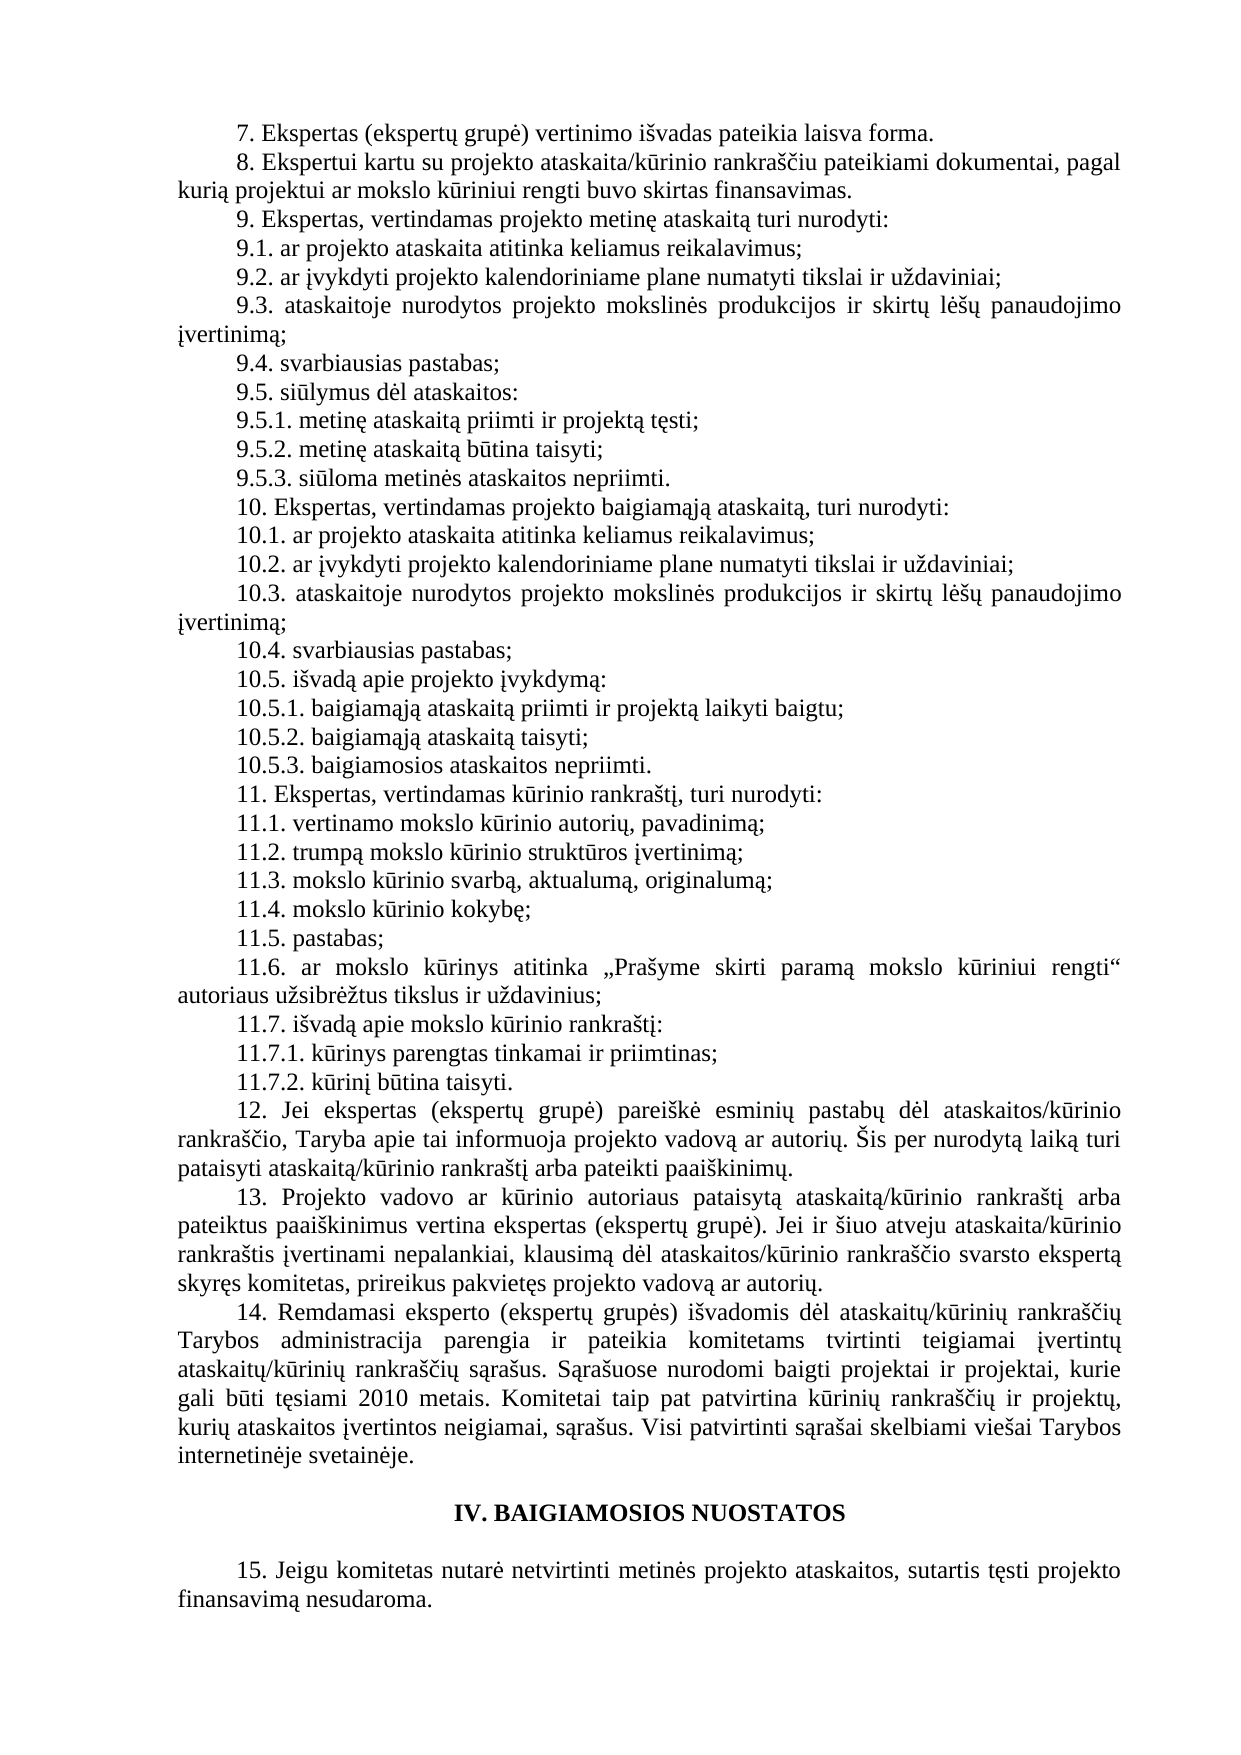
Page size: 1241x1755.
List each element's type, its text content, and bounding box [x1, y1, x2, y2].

text 10.5.2. baigiamąją ataskaitą taisyti; [177, 722, 1122, 751]
text 11.6. ar mokslo kūrinys atitinka „Prašyme skirti paramą mokslo kūriniui rengti“ autoriaus užsibrėžtus tikslus ir uždavinius; [177, 952, 1122, 1009]
text 9.3. ataskaitoje nurodytos projekto mokslinės produkcijos ir skirtų lėšų panaudojimo įvertinimą; [177, 291, 1122, 348]
text 14. Remdamasi eksperto (ekspertų grupės) išvadomis dėl ataskaitų/kūrinių rankraščių Tarybos administracija parengia ir pateikia komitetams tvirtinti teigiamai įvertintų ataskaitų/kūrinių rankraščių sąrašus. Sąrašuose nurodomi baigti projektai ir projektai, kurie gali būti tęsiami 2010 metais. Komitetai taip pat patvirtina kūrinių rankraščių ir projektų, kurių ataskaitos įvertintos neigiamai, sąrašus. Visi patvirtinti sąrašai skelbiami viešai Tarybos internetinėje svetainėje. [177, 1297, 1122, 1469]
text 13. Projekto vadovo ar kūrinio autoriaus pataisytą ataskaitą/kūrinio rankraštį arba pateiktus paaiškinimus vertina ekspertas (ekspertų grupė). Jei ir šiuo atveju ataskaita/kūrinio rankraštis įvertinami nepalankiai, klausimą dėl ataskaitos/kūrinio rankraščio svarsto ekspertą skyręs komitetas, prireikus pakvietęs projekto vadovą ar autorių. [177, 1182, 1122, 1297]
text 9.4. svarbiausias pastabas; [177, 348, 1122, 377]
text 9.5.1. metinę ataskaitą priimti ir projektą tęsti; [177, 406, 1122, 434]
text 9.5.3. siūloma metinės ataskaitos nepriimti. [177, 463, 1122, 492]
text 12. Jei ekspertas (ekspertų grupė) pareiškė esminių pastabų dėl ataskaitos/kūrinio rankraščio, Taryba apie tai informuoja projekto vadovą ar autorių. Šis per nurodytą laiką turi pataisyti ataskaitą/kūrinio rankraštį arba pateikti paaiškinimų. [177, 1096, 1122, 1182]
text 9. Ekspertas, vertindamas projekto metinę ataskaitą turi nurodyti: [177, 204, 1122, 233]
text 10. Ekspertas, vertindamas projekto baigiamąją ataskaitą, turi nurodyti: [177, 492, 1122, 521]
text 11.5. pastabas; [177, 923, 1122, 952]
text 10.5.1. baigiamąją ataskaitą priimti ir projektą laikyti baigtu; [177, 693, 1122, 722]
text 10.5. išvadą apie projekto įvykdymą: [177, 664, 1122, 693]
text 10.3. ataskaitoje nurodytos projekto mokslinės produkcijos ir skirtų lėšų panaudojimo įvertinimą; [177, 578, 1122, 636]
text 7. Ekspertas (ekspertų grupė) vertinimo išvadas pateikia laisva forma. [177, 118, 1122, 147]
text IV. BAIGIAMOSIOS NUOSTATOS [177, 1498, 1122, 1527]
text 11. Ekspertas, vertindamas kūrinio rankraštį, turi nurodyti: [177, 779, 1122, 808]
text 11.7.2. kūrinį būtina taisyti. [177, 1067, 1122, 1096]
text 11.3. mokslo kūrinio svarbą, aktualumą, originalumą; [177, 866, 1122, 894]
text 9.1. ar projekto ataskaita atitinka keliamus reikalavimus; [177, 233, 1122, 262]
text 9.5. siūlymus dėl ataskaitos: [177, 377, 1122, 406]
text 10.1. ar projekto ataskaita atitinka keliamus reikalavimus; [177, 521, 1122, 549]
text 8. Ekspertui kartu su projekto ataskaita/kūrinio rankraščiu pateikiami dokumentai, pagal kurią projektui ar mokslo kūriniui rengti buvo skirtas finansavimas. [177, 147, 1122, 204]
text 11.2. trumpą mokslo kūrinio struktūros įvertinimą; [177, 837, 1122, 866]
text 11.7. išvadą apie mokslo kūrinio rankraštį: [177, 1009, 1122, 1038]
text 9.2. ar įvykdyti projekto kalendoriniame plane numatyti tikslai ir uždaviniai; [177, 262, 1122, 291]
text 15. Jeigu komitetas nutarė netvirtinti metinės projekto ataskaitos, sutartis tęsti projekto finansavimą nesudaroma. [177, 1556, 1122, 1613]
text 10.4. svarbiausias pastabas; [177, 636, 1122, 664]
text 10.2. ar įvykdyti projekto kalendoriniame plane numatyti tikslai ir uždaviniai; [177, 549, 1122, 578]
text 11.4. mokslo kūrinio kokybę; [177, 894, 1122, 923]
text 9.5.2. metinę ataskaitą būtina taisyti; [177, 434, 1122, 463]
text 11.7.1. kūrinys parengtas tinkamai ir priimtinas; [177, 1038, 1122, 1067]
text 10.5.3. baigiamosios ataskaitos nepriimti. [177, 751, 1122, 779]
text 11.1. vertinamo mokslo kūrinio autorių, pavadinimą; [177, 808, 1122, 837]
